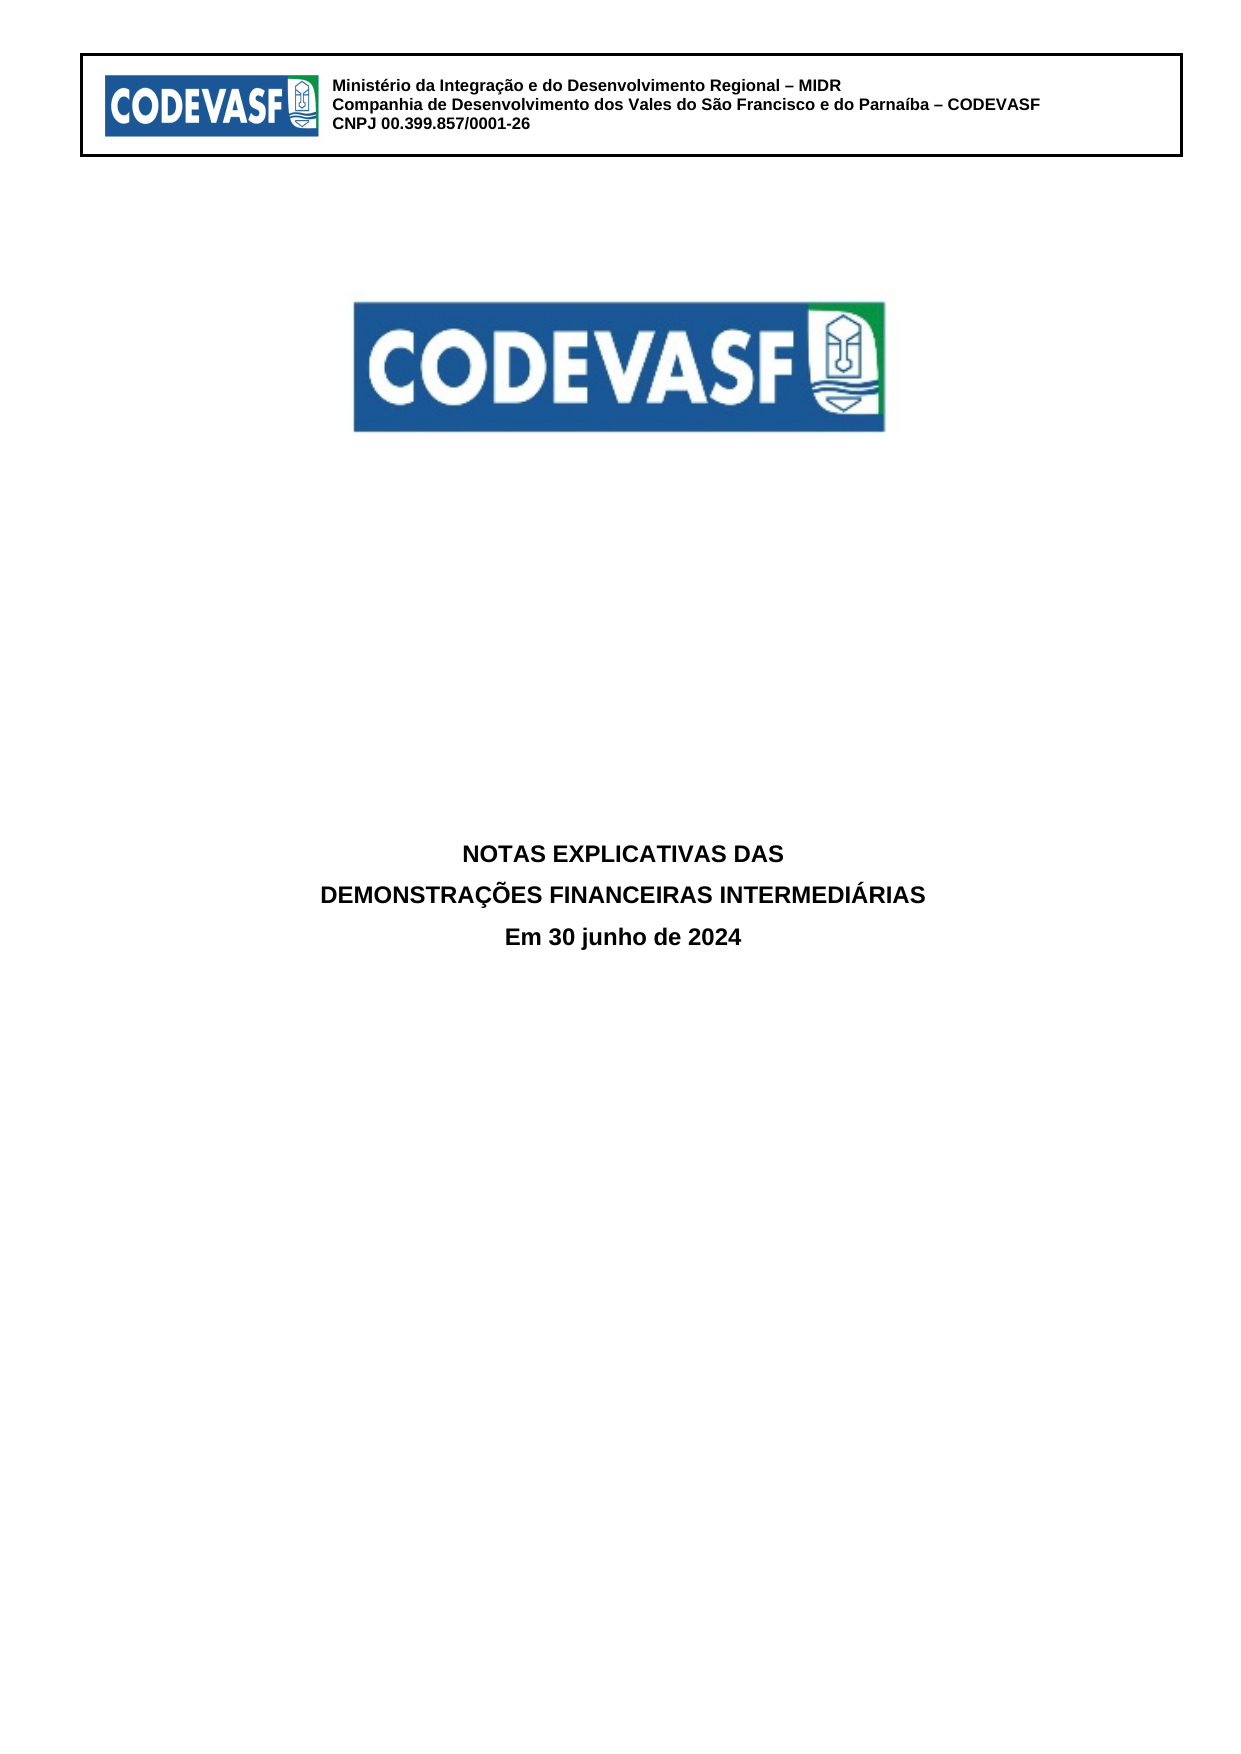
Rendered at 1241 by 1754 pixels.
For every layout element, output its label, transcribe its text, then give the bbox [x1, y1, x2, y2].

picture [339, 291, 901, 450]
table_header NOTAS EXPLICATIVAS DAS DEMONSTRAÇÕES FINANCEIRAS INTERMEDIÁRIAS Em 30 junho de 2024 [74, 180, 1169, 1684]
picture [99, 69, 325, 145]
